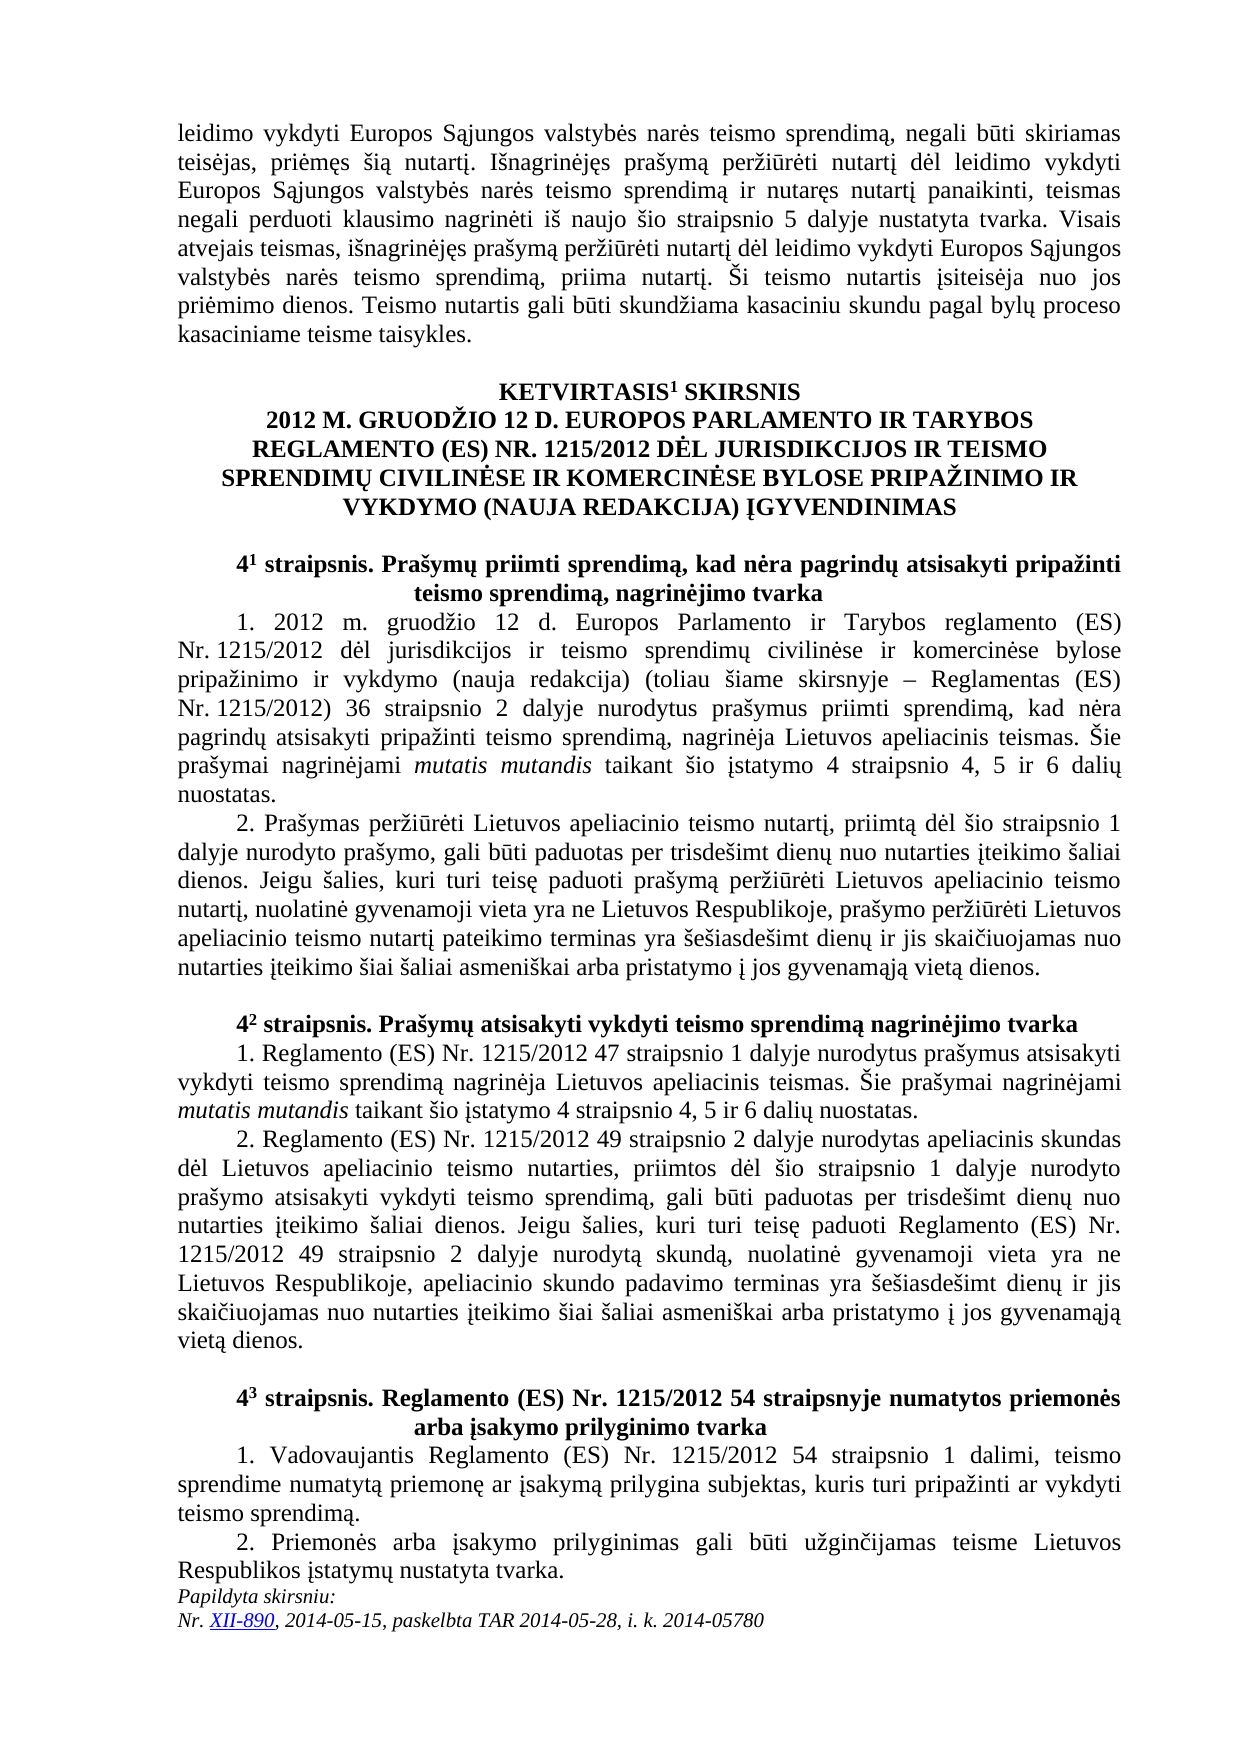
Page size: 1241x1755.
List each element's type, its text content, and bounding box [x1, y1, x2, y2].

text KETVIRTASIS1 SKIRSNIS [177, 377, 1122, 406]
text Nr. XII-890, 2014-05-15, paskelbta TAR 2014-05-28, i. k. 2014-05780 [177, 1608, 1122, 1632]
text 2. Priemonės arba įsakymo prilyginimas gali būti užginčijamas teisme Lietuvos Respublikos įstatymų nustatyta tvarka. [177, 1527, 1122, 1584]
text 43 straipsnis. Reglamento (ES) Nr. 1215/2012 54 straipsnyje numatytos priemonės arba įsakymo prilyginimo tvarka [236, 1383, 1122, 1441]
text 42 straipsnis. Prašymų atsisakyti vykdyti teismo sprendimą nagrinėjimo tvarka [236, 1009, 1122, 1038]
text 2012 M. GRUODŽIO 12 D. EUROPOS PARLAMENTO IR TARYBOS REGLAMENTO (ES) NR. 1215/2012 DĖL JURISDIKCIJOS IR TEISMO SPRENDIMŲ CIVILINĖSE IR KOMERCINĖSE BYLOSE PRIPAŽINIMO IR VYKDYMO (NAUJA REDAKCIJA) ĮGYVENDINIMAS [177, 406, 1122, 521]
text Papildyta skirsniu: [177, 1584, 1122, 1608]
text 41 straipsnis. Prašymų priimti sprendimą, kad nėra pagrindų atsisakyti pripažinti teismo sprendimą, nagrinėjimo tvarka [236, 549, 1122, 607]
text 2. Prašymas peržiūrėti Lietuvos apeliacinio teismo nutartį, priimtą dėl šio straipsnio 1 dalyje nurodyto prašymo, gali būti paduotas per trisdešimt dienų nuo nutarties įteikimo šaliai dienos. Jeigu šalies, kuri turi teisę paduoti prašymą peržiūrėti Lietuvos apeliacinio teismo nutartį, nuolatinė gyvenamoji vieta yra ne Lietuvos Respublikoje, prašymo peržiūrėti Lietuvos apeliacinio teismo nutartį pateikimo terminas yra šešiasdešimt dienų ir jis skaičiuojamas nuo nutarties įteikimo šiai šaliai asmeniškai arba pristatymo į jos gyvenamąją vietą dienos. [177, 808, 1122, 981]
text 1. 2012 m. gruodžio 12 d. Europos Parlamento ir Tarybos reglamento (ES) Nr. 1215/2012 dėl jurisdikcijos ir teismo sprendimų civilinėse ir komercinėse bylose pripažinimo ir vykdymo (nauja redakcija) (toliau šiame skirsnyje – Reglamentas (ES) Nr. 1215/2012) 36 straipsnio 2 dalyje nurodytus prašymus priimti sprendimą, kad nėra pagrindų atsisakyti pripažinti teismo sprendimą, nagrinėja Lietuvos apeliacinis teismas. Šie prašymai nagrinėjami mutatis mutandis taikant šio įstatymo 4 straipsnio 4, 5 ir 6 dalių nuostatas. [177, 607, 1122, 808]
text 1. Reglamento (ES) Nr. 1215/2012 47 straipsnio 1 dalyje nurodytus prašymus atsisakyti vykdyti teismo sprendimą nagrinėja Lietuvos apeliacinis teismas. Šie prašymai nagrinėjami mutatis mutandis taikant šio įstatymo 4 straipsnio 4, 5 ir 6 dalių nuostatas. [177, 1038, 1122, 1124]
text 1. Vadovaujantis Reglamento (ES) Nr. 1215/2012 54 straipsnio 1 dalimi, teismo sprendime numatytą priemonę ar įsakymą prilygina subjektas, kuris turi pripažinti ar vykdyti teismo sprendimą. [177, 1441, 1122, 1527]
text 2. Reglamento (ES) Nr. 1215/2012 49 straipsnio 2 dalyje nurodytas apeliacinis skundas dėl Lietuvos apeliacinio teismo nutarties, priimtos dėl šio straipsnio 1 dalyje nurodyto prašymo atsisakyti vykdyti teismo sprendimą, gali būti paduotas per trisdešimt dienų nuo nutarties įteikimo šaliai dienos. Jeigu šalies, kuri turi teisę paduoti Reglamento (ES) Nr. 1215/2012 49 straipsnio 2 dalyje nurodytą skundą, nuolatinė gyvenamoji vieta yra ne Lietuvos Respublikoje, apeliacinio skundo padavimo terminas yra šešiasdešimt dienų ir jis skaičiuojamas nuo nutarties įteikimo šiai šaliai asmeniškai arba pristatymo į jos gyvenamąją vietą dienos. [177, 1124, 1122, 1354]
text leidimo vykdyti Europos Sąjungos valstybės narės teismo sprendimą, negali būti skiriamas teisėjas, priėmęs šią nutartį. Išnagrinėjęs prašymą peržiūrėti nutartį dėl leidimo vykdyti Europos Sąjungos valstybės narės teismo sprendimą ir nutaręs nutartį panaikinti, teismas negali perduoti klausimo nagrinėti iš naujo šio straipsnio 5 dalyje nustatyta tvarka. Visais atvejais teismas, išnagrinėjęs prašymą peržiūrėti nutartį dėl leidimo vykdyti Europos Sąjungos valstybės narės teismo sprendimą, priima nutartį. Ši teismo nutartis įsiteisėja nuo jos priėmimo dienos. Teismo nutartis gali būti skundžiama kasaciniu skundu pagal bylų proceso kasaciniame teisme taisykles. [177, 118, 1122, 348]
